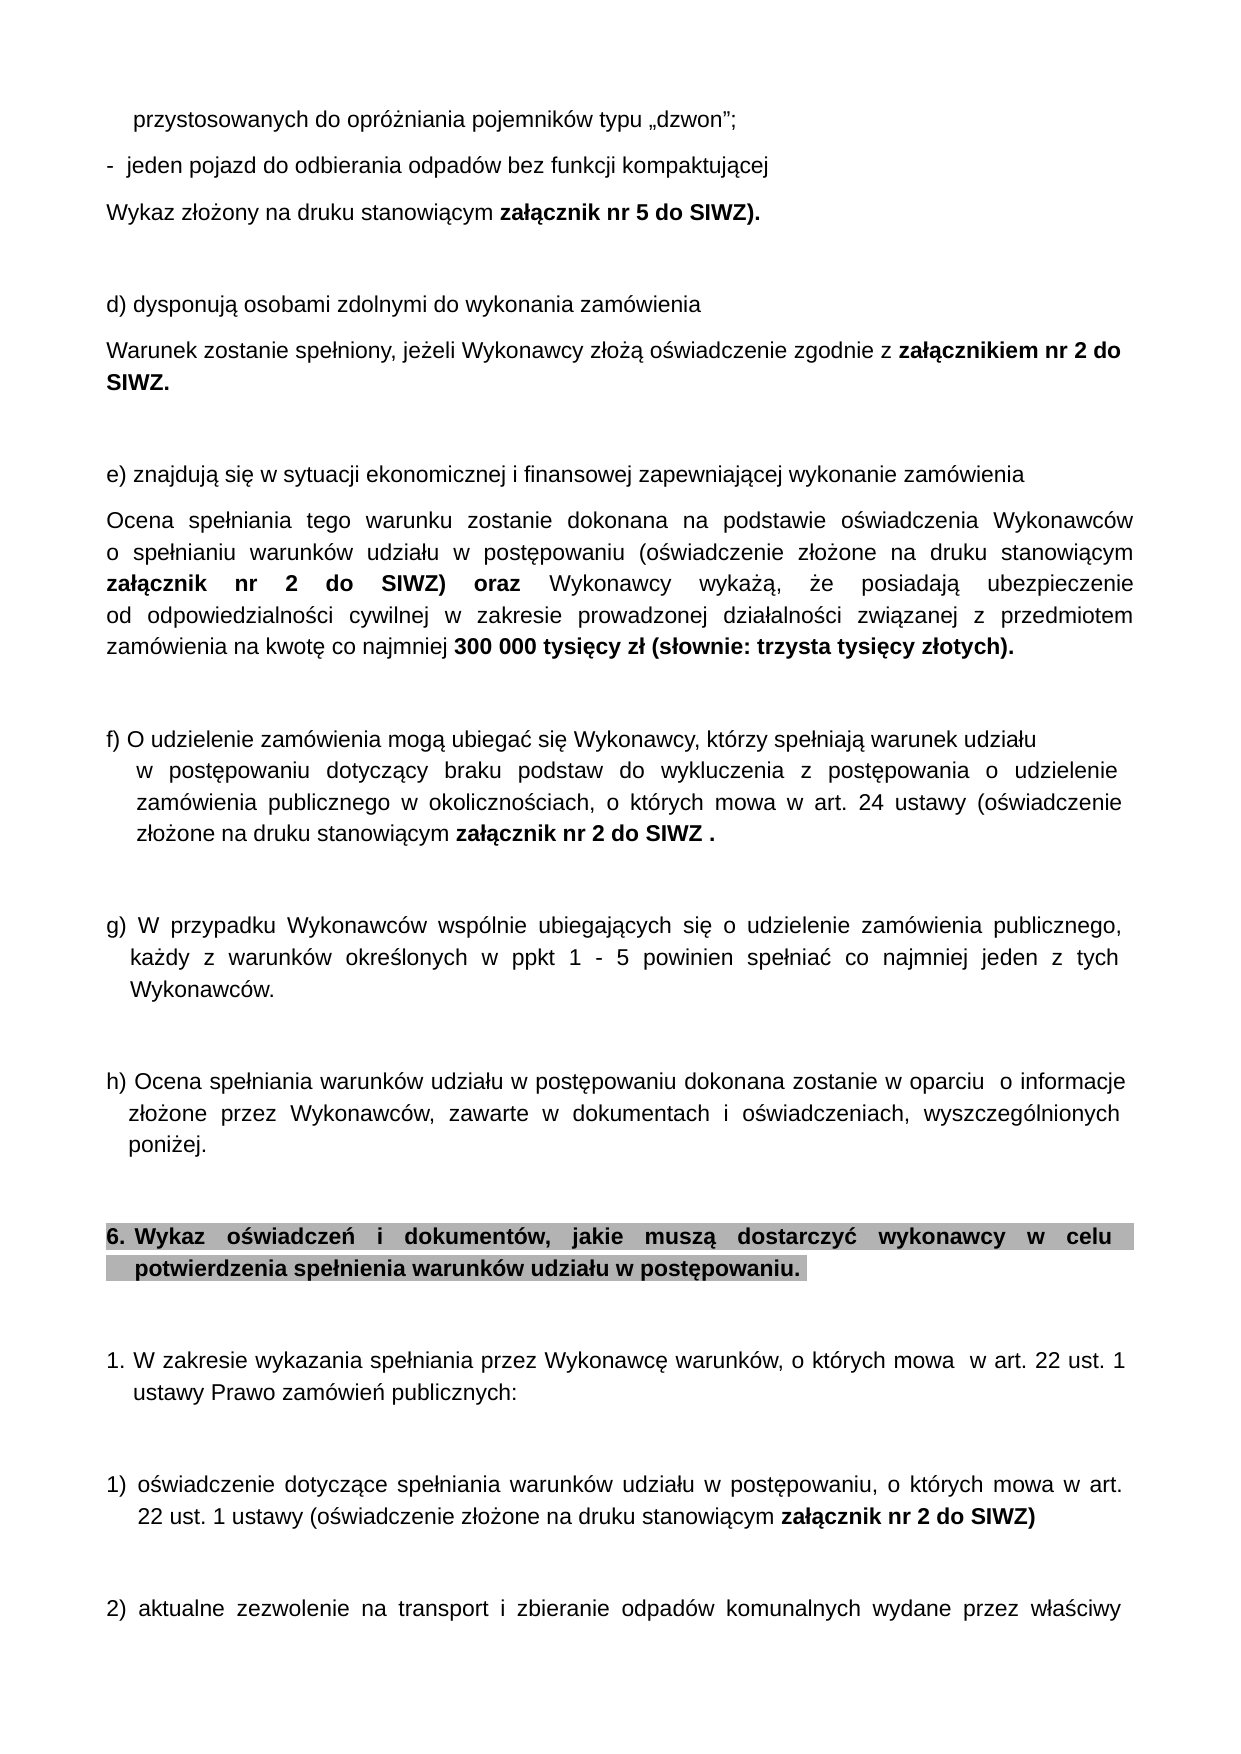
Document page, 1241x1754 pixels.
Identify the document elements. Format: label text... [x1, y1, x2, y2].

text e) znajdują się w sytuacji ekonomicznej i finansowej zapewniającej wykonanie zamówienia [106, 461, 1134, 487]
text Warunek zostanie spełniony, jeżeli Wykonawcy złożą oświadczenie zgodnie z załącznikiem nr 2 do SIWZ. [106, 337, 1134, 395]
text Ocena spełniania tego warunku zostanie dokonana na podstawie oświadczenia Wykonawców o spełnianiu warunków udziału w postępowaniu (oświadczenie złożone na druku stanowiącym załącznik nr 2 do SIWZ) oraz Wykonawcy wykażą, że posiadają ubezpieczenie od odpowiedzialności cywilnej w zakresie prowadzonej działalności związanej z przedmiotem zamówienia na kwotę co najmniej 300 000 tysięcy zł (słownie: trzysta tysięcy złotych). [106, 507, 1134, 659]
text 6. Wykaz oświadczeń i dokumentów, jakie muszą dostarczyć wykonawcy w celu potwierdzenia spełnienia warunków udziału w postępowaniu. [106, 1223, 1134, 1281]
text h) Ocena spełniania warunków udziału w postępowaniu dokonana zostanie w oparciu o informacje złożone przez Wykonawców, zawarte w dokumentach i oświadczeniach, wyszczególnionych poniżej. [106, 1068, 1134, 1157]
text przystosowanych do opróżniania pojemników typu „dzwon”; [106, 106, 1134, 133]
text f) O udzielenie zamówienia mogą ubiegać się Wykonawcy, którzy spełniają warunek udziału w postępowaniu dotyczący braku podstaw do wykluczenia z postępowania o udzielenie zamówienia publicznego w okolicznościach, o których mowa w art. 24 ustawy (oświadczenie złożone na druku stanowiącym załącznik nr 2 do SIWZ . [106, 726, 1134, 847]
text - jeden pojazd do odbierania odpadów bez funkcji kompaktującej [106, 152, 1134, 179]
text 2) aktualne zezwolenie na transport i zbieranie odpadów komunalnych wydane przez właściwy [106, 1595, 1134, 1621]
text 1) oświadczenie dotyczące spełniania warunków udziału w postępowaniu, o których mowa w art. 22 ust. 1 ustawy (oświadczenie złożone na druku stanowiącym załącznik nr 2 do SIWZ) [106, 1471, 1134, 1529]
text g) W przypadku Wykonawców wspólnie ubiegających się o udzielenie zamówienia publicznego, każdy z warunków określonych w ppkt 1 - 5 powinien spełniać co najmniej jeden z tych Wykonawców. [106, 912, 1134, 1002]
text Wykaz złożony na druku stanowiącym załącznik nr 5 do SIWZ). [106, 198, 1134, 225]
text d) dysponują osobami zdolnymi do wykonania zamówienia [106, 291, 1134, 317]
text 1. W zakresie wykazania spełniania przez Wykonawcę warunków, o których mowa w art. 22 ust. 1 ustawy Prawo zamówień publicznych: [106, 1347, 1134, 1405]
